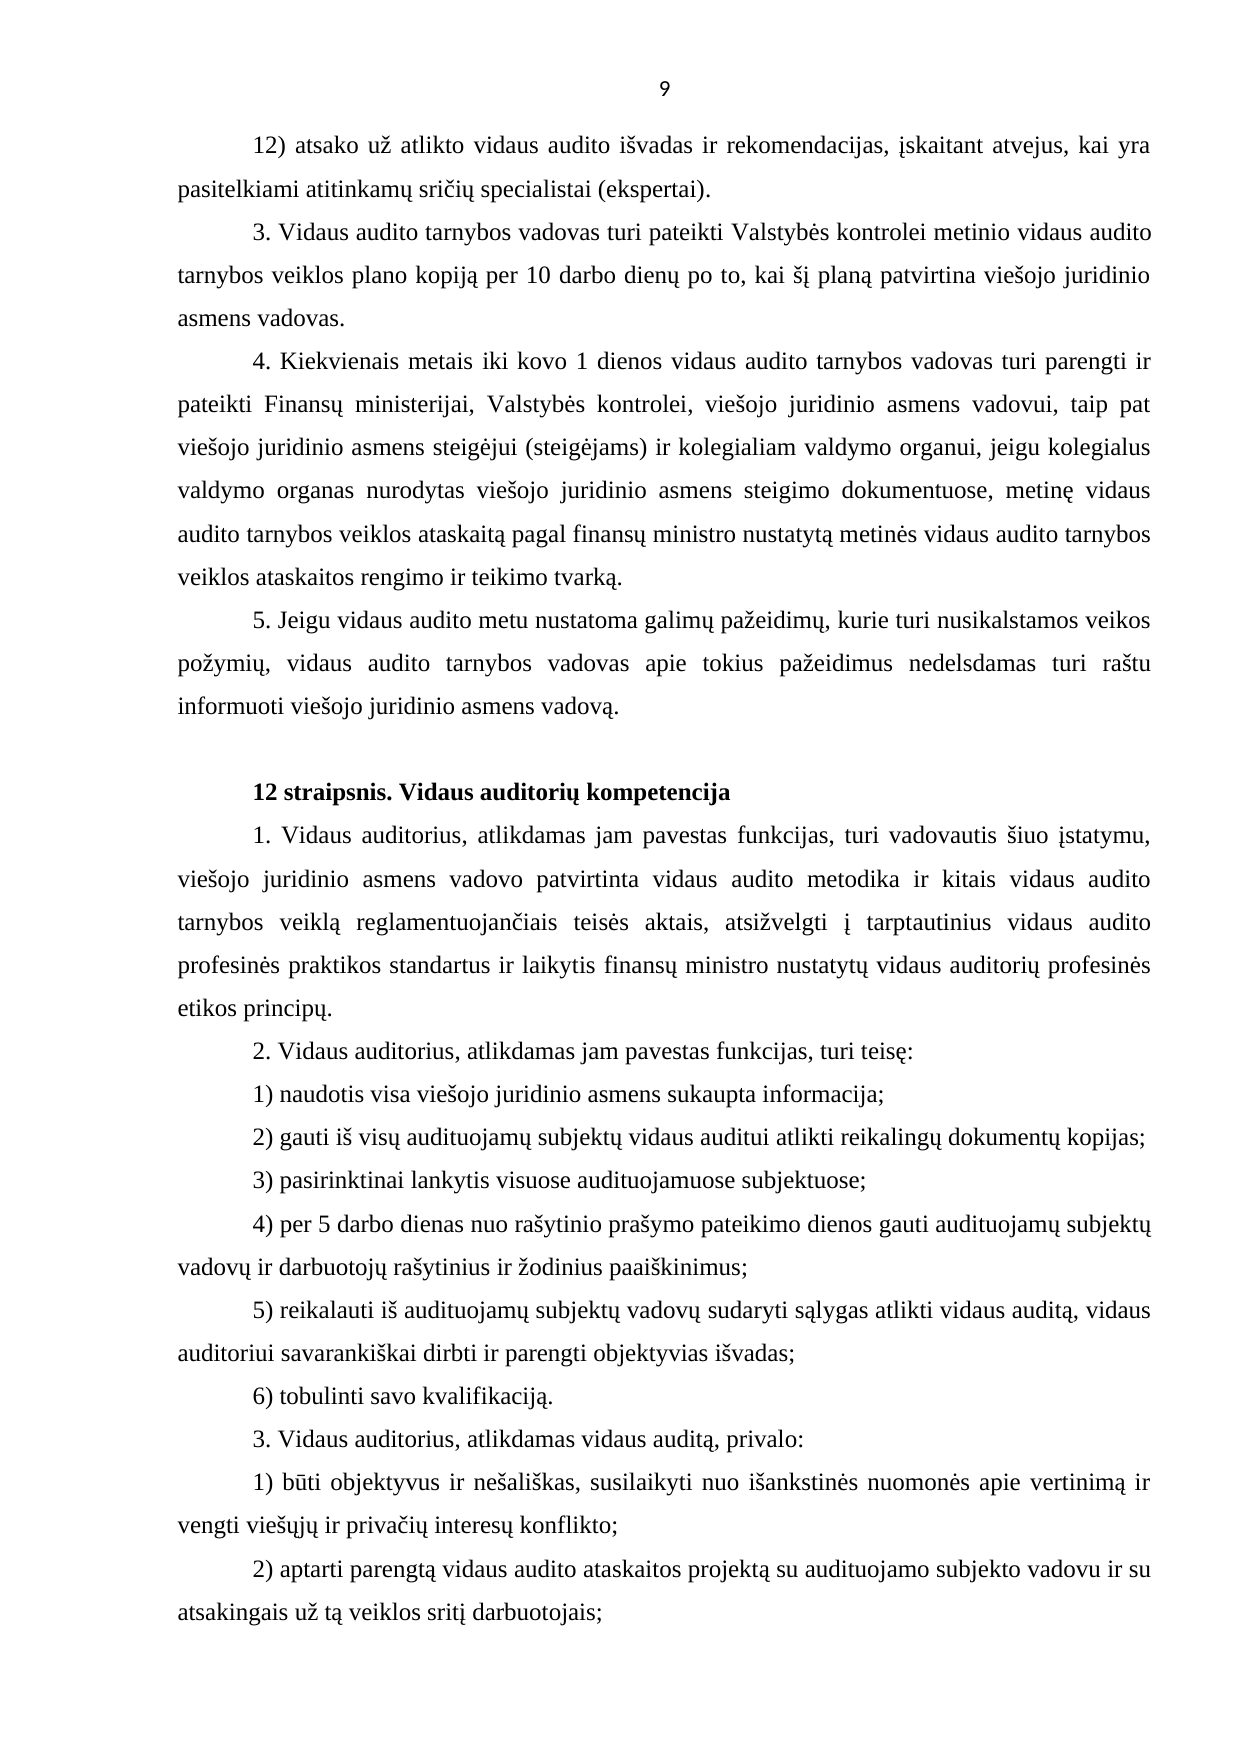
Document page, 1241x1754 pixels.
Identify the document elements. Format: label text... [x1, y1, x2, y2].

text 1. Vidaus auditorius, atlikdamas jam pavestas funkcijas, turi vadovautis šiuo įstatymu, viešojo juridinio asmens vadovo patvirtinta vidaus audito metodika ir kitais vidaus audito tarnybos veiklą reglamentuojančiais teisės aktais, atsižvelgti į tarptautinius vidaus audito profesinės praktikos standartus ir laikytis finansų ministro nustatytų vidaus auditorių profesinės etikos principų. [177, 821, 1152, 1022]
text 5) reikalauti iš audituojamų subjektų vadovų sudaryti sąlygas atlikti vidaus auditą, vidaus auditoriui savarankiškai dirbti ir parengti objektyvias išvadas; [177, 1295, 1152, 1367]
text 3. Vidaus audito tarnybos vadovas turi pateikti Valstybės kontrolei metinio vidaus audito tarnybos veiklos plano kopiją per 10 darbo dienų po to, kai šį planą patvirtina viešojo juridinio asmens vadovas. [177, 217, 1152, 332]
text 4. Kiekvienais metais iki kovo 1 dienos vidaus audito tarnybos vadovas turi parengti ir pateikti Finansų ministerijai, Valstybės kontrolei, viešojo juridinio asmens vadovui, taip pat viešojo juridinio asmens steigėjui (steigėjams) ir kolegialiam valdymo organui, jeigu kolegialus valdymo organas nurodytas viešojo juridinio asmens steigimo dokumentuose, metinę vidaus audito tarnybos veiklos ataskaitą pagal finansų ministro nustatytą metinės vidaus audito tarnybos veiklos ataskaitos rengimo ir teikimo tvarką. [177, 346, 1152, 591]
text 2) aptarti parengtą vidaus audito ataskaitos projektą su audituojamo subjekto vadovu ir su atsakingais už tą veiklos sritį darbuotojais; [177, 1554, 1152, 1626]
text 5. Jeigu vidaus audito metu nustatoma galimų pažeidimų, kurie turi nusikalstamos veikos požymių, vidaus audito tarnybos vadovas apie tokius pažeidimus nedelsdamas turi raštu informuoti viešojo juridinio asmens vadovą. [177, 605, 1152, 720]
text 2. Vidaus auditorius, atlikdamas jam pavestas funkcijas, turi teisę: [177, 1036, 1152, 1065]
text 2) gauti iš visų audituojamų subjektų vidaus auditui atlikti reikalingų dokumentų kopijas; [177, 1122, 1152, 1151]
text 3) pasirinktinai lankytis visuose audituojamuose subjektuose; [177, 1166, 1152, 1194]
text 12 straipsnis. Vidaus auditorių kompetencija [177, 777, 1152, 806]
text 4) per 5 darbo dienas nuo rašytinio prašymo pateikimo dienos gauti audituojamų subjektų vadovų ir darbuotojų rašytinius ir žodinius paaiškinimus; [177, 1209, 1152, 1281]
text 6) tobulinti savo kvalifikaciją. [177, 1381, 1152, 1410]
text 1) būti objektyvus ir nešališkas, susilaikyti nuo išankstinės nuomonės apie vertinimą ir vengti viešųjų ir privačių interesų konflikto; [177, 1467, 1152, 1539]
text 12) atsako už atlikto vidaus audito išvadas ir rekomendacijas, įskaitant atvejus, kai yra pasitelkiami atitinkamų sričių specialistai (ekspertai). [177, 131, 1152, 202]
text 1) naudotis visa viešojo juridinio asmens sukaupta informacija; [177, 1079, 1152, 1108]
text 3. Vidaus auditorius, atlikdamas vidaus auditą, privalo: [177, 1424, 1152, 1453]
